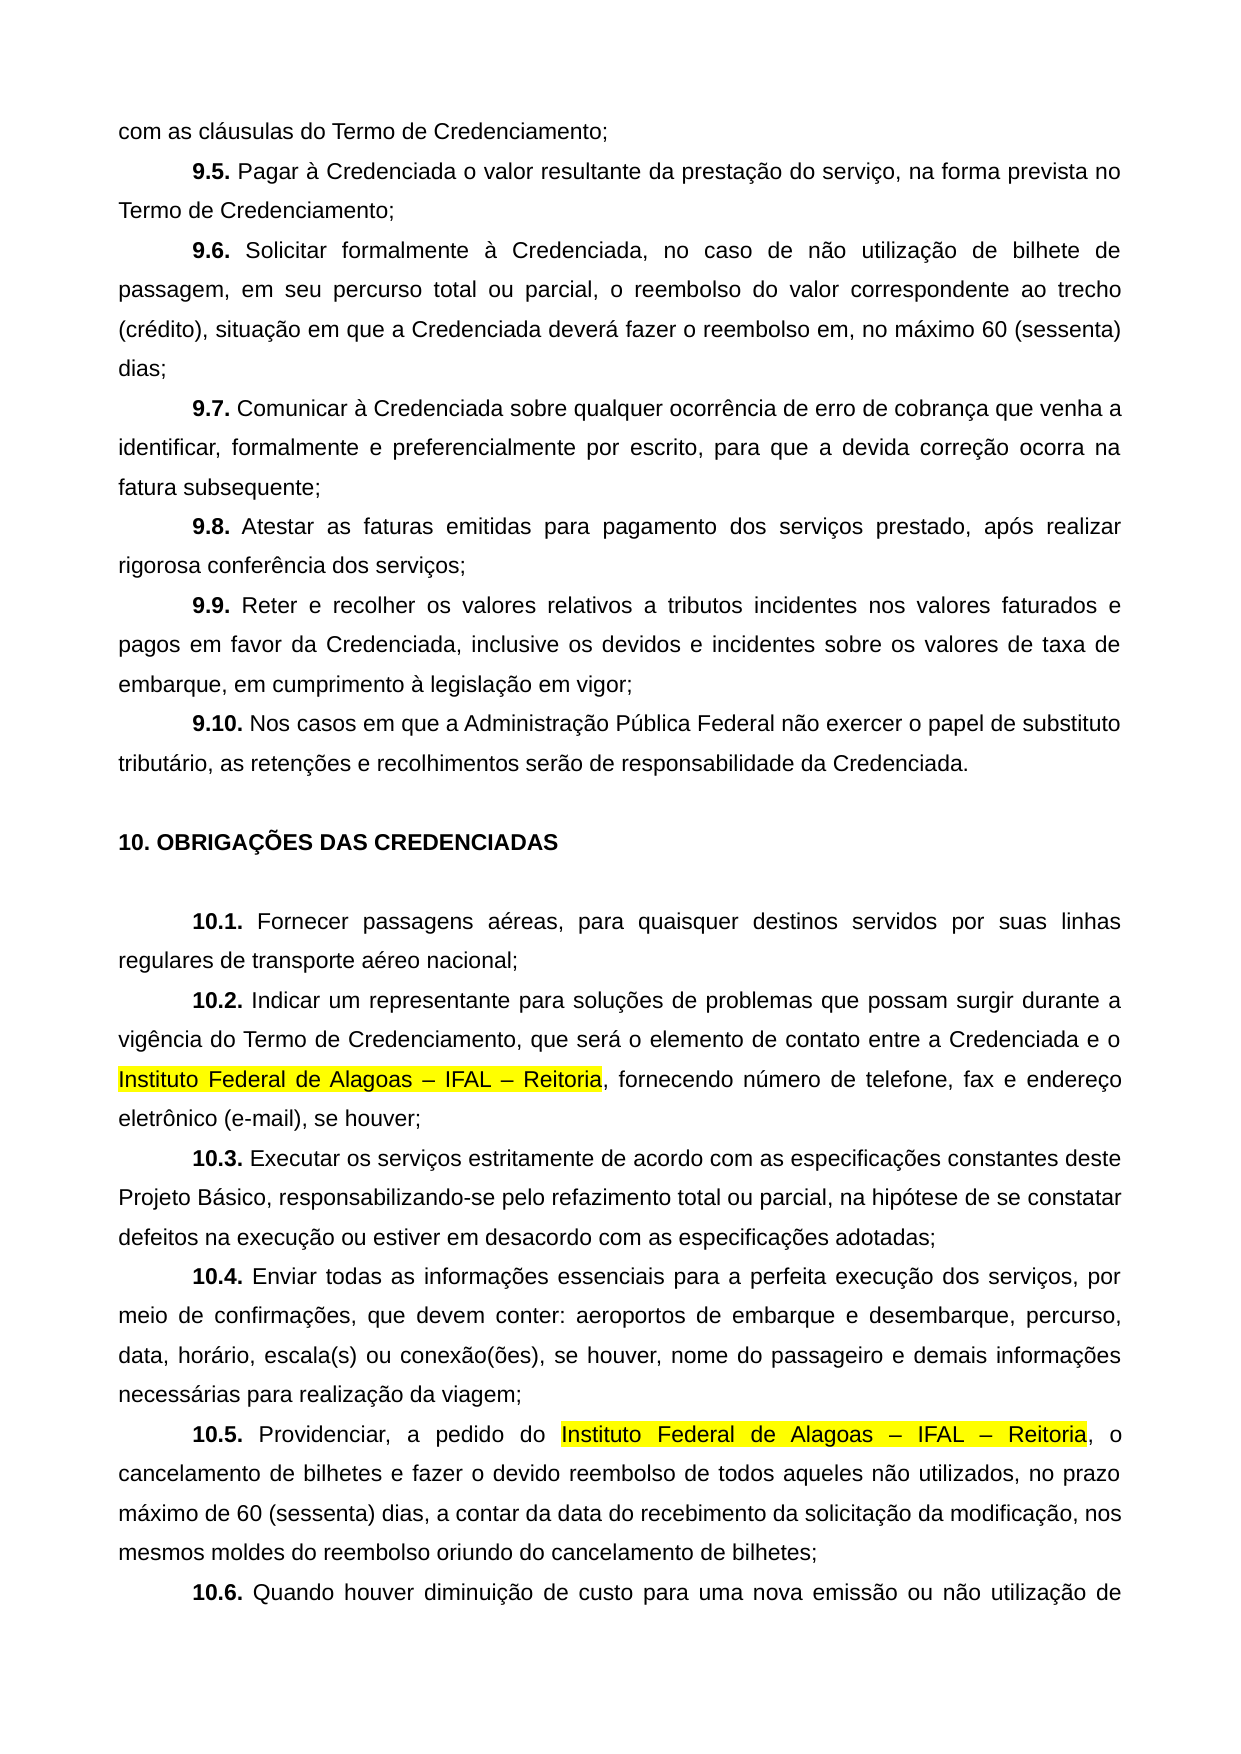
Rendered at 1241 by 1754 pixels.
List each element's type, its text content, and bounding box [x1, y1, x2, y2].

text 9.7. Comunicar à Credenciada sobre qualquer ocorrência de erro de cobrança que venha a identificar, formalmente e preferencialmente por escrito, para que a devida correção ocorra na fatura subsequente; [118, 394, 1122, 500]
text 10. OBRIGAÇÕES DAS CREDENCIADAS [118, 829, 1122, 855]
text 9.6. Solicitar formalmente à Credenciada, no caso de não utilização de bilhete de passagem, em seu percurso total ou parcial, o reembolso do valor correspondente ao trecho (crédito), situação em que a Credenciada deverá fazer o reembolso em, no máximo 60 (sessenta) dias; [118, 237, 1122, 381]
text 10.3. Executar os serviços estritamente de acordo com as especificações constantes deste Projeto Básico, responsabilizando-se pelo refazimento total ou parcial, na hipótese de se constatar defeitos na execução ou estiver em desacordo com as especificações adotadas; [118, 1144, 1122, 1250]
text 10.5. Providenciar, a pedido do Instituto Federal de Alagoas – IFAL – Reitoria, o cancelamento de bilhetes e fazer o devido reembolso de todos aqueles não utilizados, no prazo máximo de 60 (sessenta) dias, a contar da data do recebimento da solicitação da modificação, nos mesmos moldes do reembolso oriundo do cancelamento de bilhetes; [118, 1421, 1122, 1566]
text 10.1. Fornecer passagens aéreas, para quaisquer destinos servidos por suas linhas regulares de transporte aéreo nacional; [118, 908, 1122, 973]
text 10.2. Indicar um representante para soluções de problemas que possam surgir durante a vigência do Termo de Credenciamento, que será o elemento de contato entre a Credenciada e o Instituto Federal de Alagoas – IFAL – Reitoria, fornecendo número de telefone, fax e endereço eletrônico (e-mail), se houver; [118, 987, 1122, 1131]
text 9.8. Atestar as faturas emitidas para pagamento dos serviços prestado, após realizar rigorosa conferência dos serviços; [118, 513, 1122, 579]
text 10.4. Enviar todas as informações essenciais para a perfeita execução dos serviços, por meio de confirmações, que devem conter: aeroportos de embarque e desembarque, percurso, data, horário, escala(s) ou conexão(ões), se houver, nome do passageiro e demais informações necessárias para realização da viagem; [118, 1263, 1122, 1408]
text 10.6. Quando houver diminuição de custo para uma nova emissão ou não utilização de [118, 1579, 1122, 1605]
text com as cláusulas do Termo de Credenciamento; [118, 118, 1122, 144]
text 9.10. Nos casos em que a Administração Pública Federal não exercer o papel de substituto tributário, as retenções e recolhimentos serão de responsabilidade da Credenciada. [118, 710, 1122, 776]
text 9.5. Pagar à Credenciada o valor resultante da prestação do serviço, na forma prevista no Termo de Credenciamento; [118, 158, 1122, 223]
text 9.9. Reter e recolher os valores relativos a tributos incidentes nos valores faturados e pagos em favor da Credenciada, inclusive os devidos e incidentes sobre os valores de taxa de embarque, em cumprimento à legislação em vigor; [118, 592, 1122, 697]
